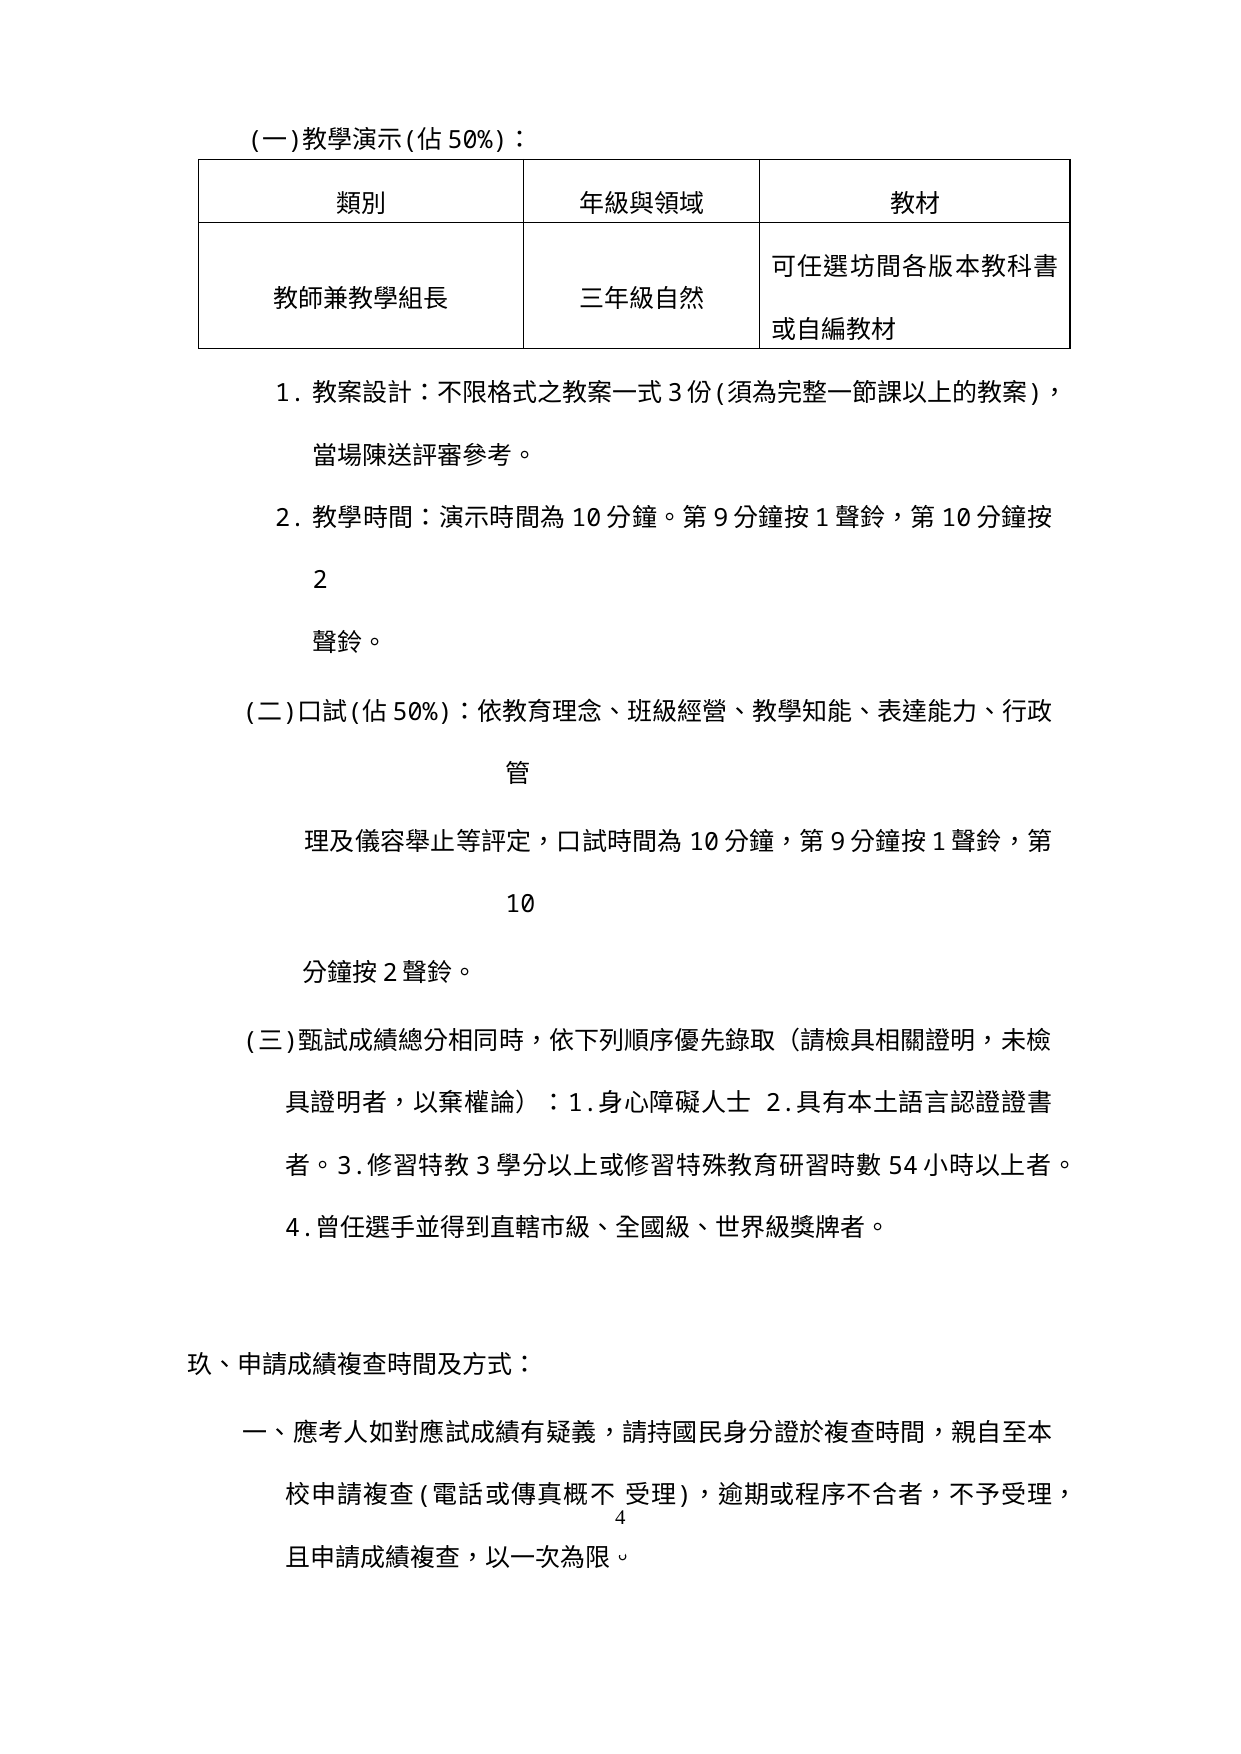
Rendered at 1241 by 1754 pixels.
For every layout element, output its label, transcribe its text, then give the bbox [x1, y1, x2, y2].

table_header 類別 [199, 160, 523, 222]
table_cell 三年級自然 [524, 223, 759, 348]
text (三)甄試成績總分相同時，依下列順序優先錄取（請檢具相關證明，未檢具證明者，以棄權論）：1.身心障礙人士 2.具有本土語言認證證書者。3.修習特教3學分以上或修習特殊教育研習時數54小時以上者。4.曾任選手並得到直轄市級、全國級、世界級獎牌者。 [212, 997, 1053, 1247]
text (一)教學演示(佔50%)： [187, 96, 1053, 159]
text (二)口試(佔50%)：依教育理念、班級經營、教學知能、表達能力、行政管 [212, 667, 1053, 792]
table_cell 可任選坊間各版本教科書或自編教材 [760, 223, 1069, 348]
text 理及儀容舉止等評定，口試時間為10分鐘，第9分鐘按1聲鈴，第10 [212, 798, 1053, 923]
text 玖、申請成績複查時間及方式： [187, 1321, 1053, 1383]
table_header 教材 [760, 160, 1069, 222]
list 教案設計：不限格式之教案一式3份(須為完整一節課以上的教案)， [275, 349, 1053, 412]
text 一、應考人如對應試成績有疑義，請持國民身分證於複查時間，親自至本校申請複查(電話或傳真概不受理)，逾期或程序不合者，不予受理，且申請成績複查，以一次為限。 [211, 1389, 1053, 1576]
text 當場陳送評審參考。 [312, 412, 1053, 474]
text 分鐘按2聲鈴。 [212, 929, 1053, 991]
text 聲鈴。 [312, 599, 1053, 662]
list 教學時間：演示時間為10分鐘。第9分鐘按1聲鈴，第10分鐘按2 [275, 474, 1053, 599]
table_cell 教師兼教學組長 [199, 223, 523, 348]
table_header 年級與領域 [524, 160, 759, 222]
